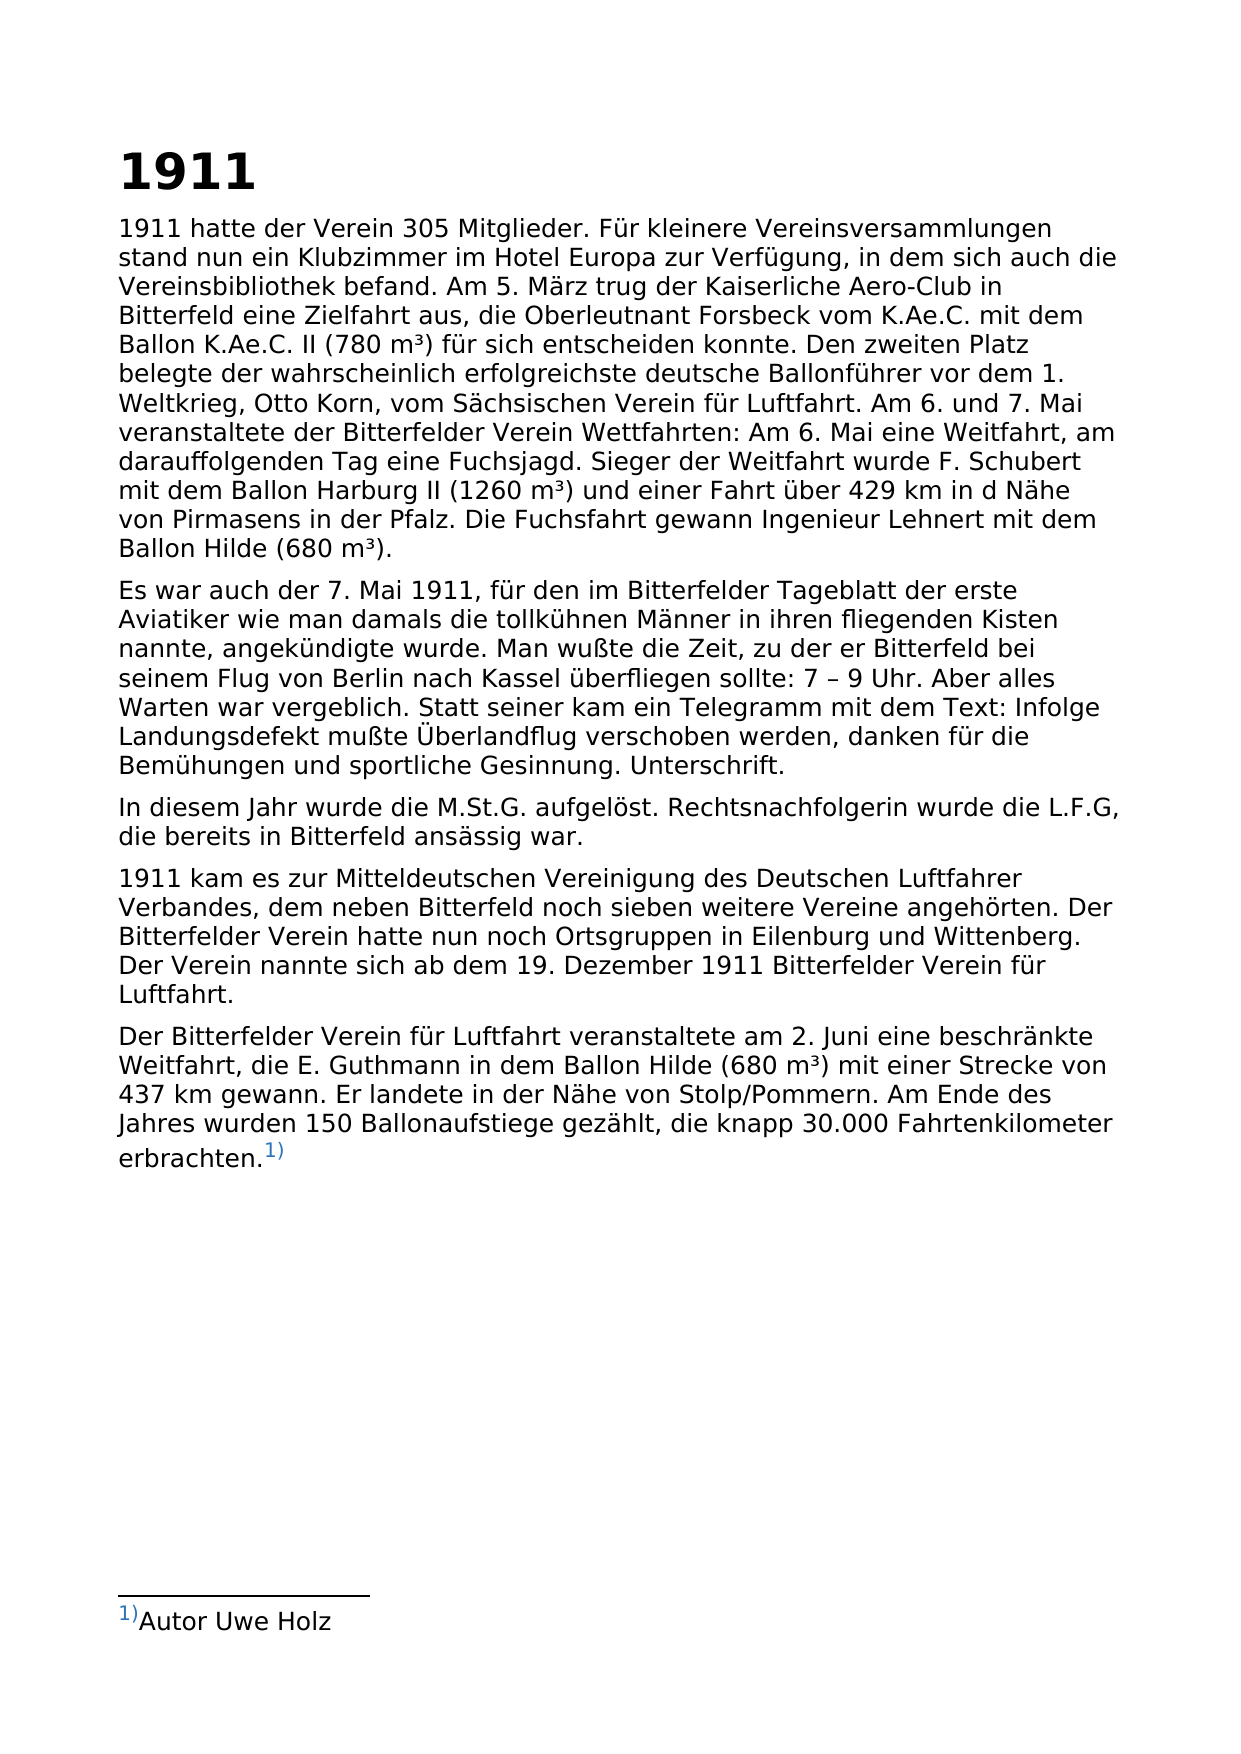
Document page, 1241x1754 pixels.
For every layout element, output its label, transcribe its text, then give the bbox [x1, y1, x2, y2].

text Der Bitterfelder Verein für Luftfahrt veranstaltete am 2. Juni eine beschränkte Weitfahrt, die E. Guthmann in dem Ballon Hilde (680 m³) mit einer Strecke von 437 km gewann. Er landete in der Nähe von Stolp/Pommern. Am Ende des Jahres wurden 150 Ballonaufstiege gezählt, die knapp 30.000 Fahrtenkilometer erbrachten. [118, 1022, 1122, 1173]
text 1911 hatte der Verein 305 Mitglieder. Für kleinere Vereinsversammlungen stand nun ein Klubzimmer im Hotel Europa zur Verfügung, in dem sich auch die Vereinsbibliothek befand. Am 5. März trug der Kaiserliche Aero-Club in Bitterfeld eine Zielfahrt aus, die Oberleutnant Forsbeck vom K.Ae.C. mit dem Ballon K.Ae.C. II (780 m³) für sich entscheiden konnte. Den zweiten Platz belegte der wahrscheinlich erfolgreichste deutsche Ballonführer vor dem 1. Weltkrieg, Otto Korn, vom Sächsischen Verein für Luftfahrt. Am 6. und 7. Mai veranstaltete der Bitterfelder Verein Wettfahrten: Am 6. Mai eine Weitfahrt, am darauffolgenden Tag eine Fuchsjagd. Sieger der Weitfahrt wurde F. Schubert mit dem Ballon Harburg II (1260 m³) und einer Fahrt über 429 km in d Nähe von Pirmasens in der Pfalz. Die Fuchsfahrt gewann Ingenieur Lehnert mit dem Ballon Hilde (680 m³). [118, 214, 1122, 564]
text Autor Uwe Holz [118, 1602, 1122, 1636]
subtitle 1911 [118, 143, 1122, 201]
text In diesem Jahr wurde die M.St.G. aufgelöst. Rechtsnachfolgerin wurde die L.F.G, die bereits in Bitterfeld ansässig war. [118, 793, 1122, 851]
text 1911 kam es zur Mitteldeutschen Vereinigung des Deutschen Luftfahrer Verbandes, dem neben Bitterfeld noch sieben weitere Vereine angehörten. Der Bitterfelder Verein hatte nun noch Ortsgruppen in Eilenburg und Wittenberg. Der Verein nannte sich ab dem 19. Dezember 1911 Bitterfelder Verein für Luftfahrt. [118, 864, 1122, 1010]
text Es war auch der 7. Mai 1911, für den im Bitterfelder Tageblatt der erste Aviatiker wie man damals die tollkühnen Männer in ihren fliegenden Kisten nannte, angekündigte wurde. Man wußte die Zeit, zu der er Bitterfeld bei seinem Flug von Berlin nach Kassel überfliegen sollte: 7 – 9 Uhr. Aber alles Warten war vergeblich. Statt seiner kam ein Telegramm mit dem Text: Infolge Landungsdefekt mußte Überlandflug verschoben werden, danken für die Bemühungen und sportliche Gesinnung. Unterschrift. [118, 576, 1122, 781]
